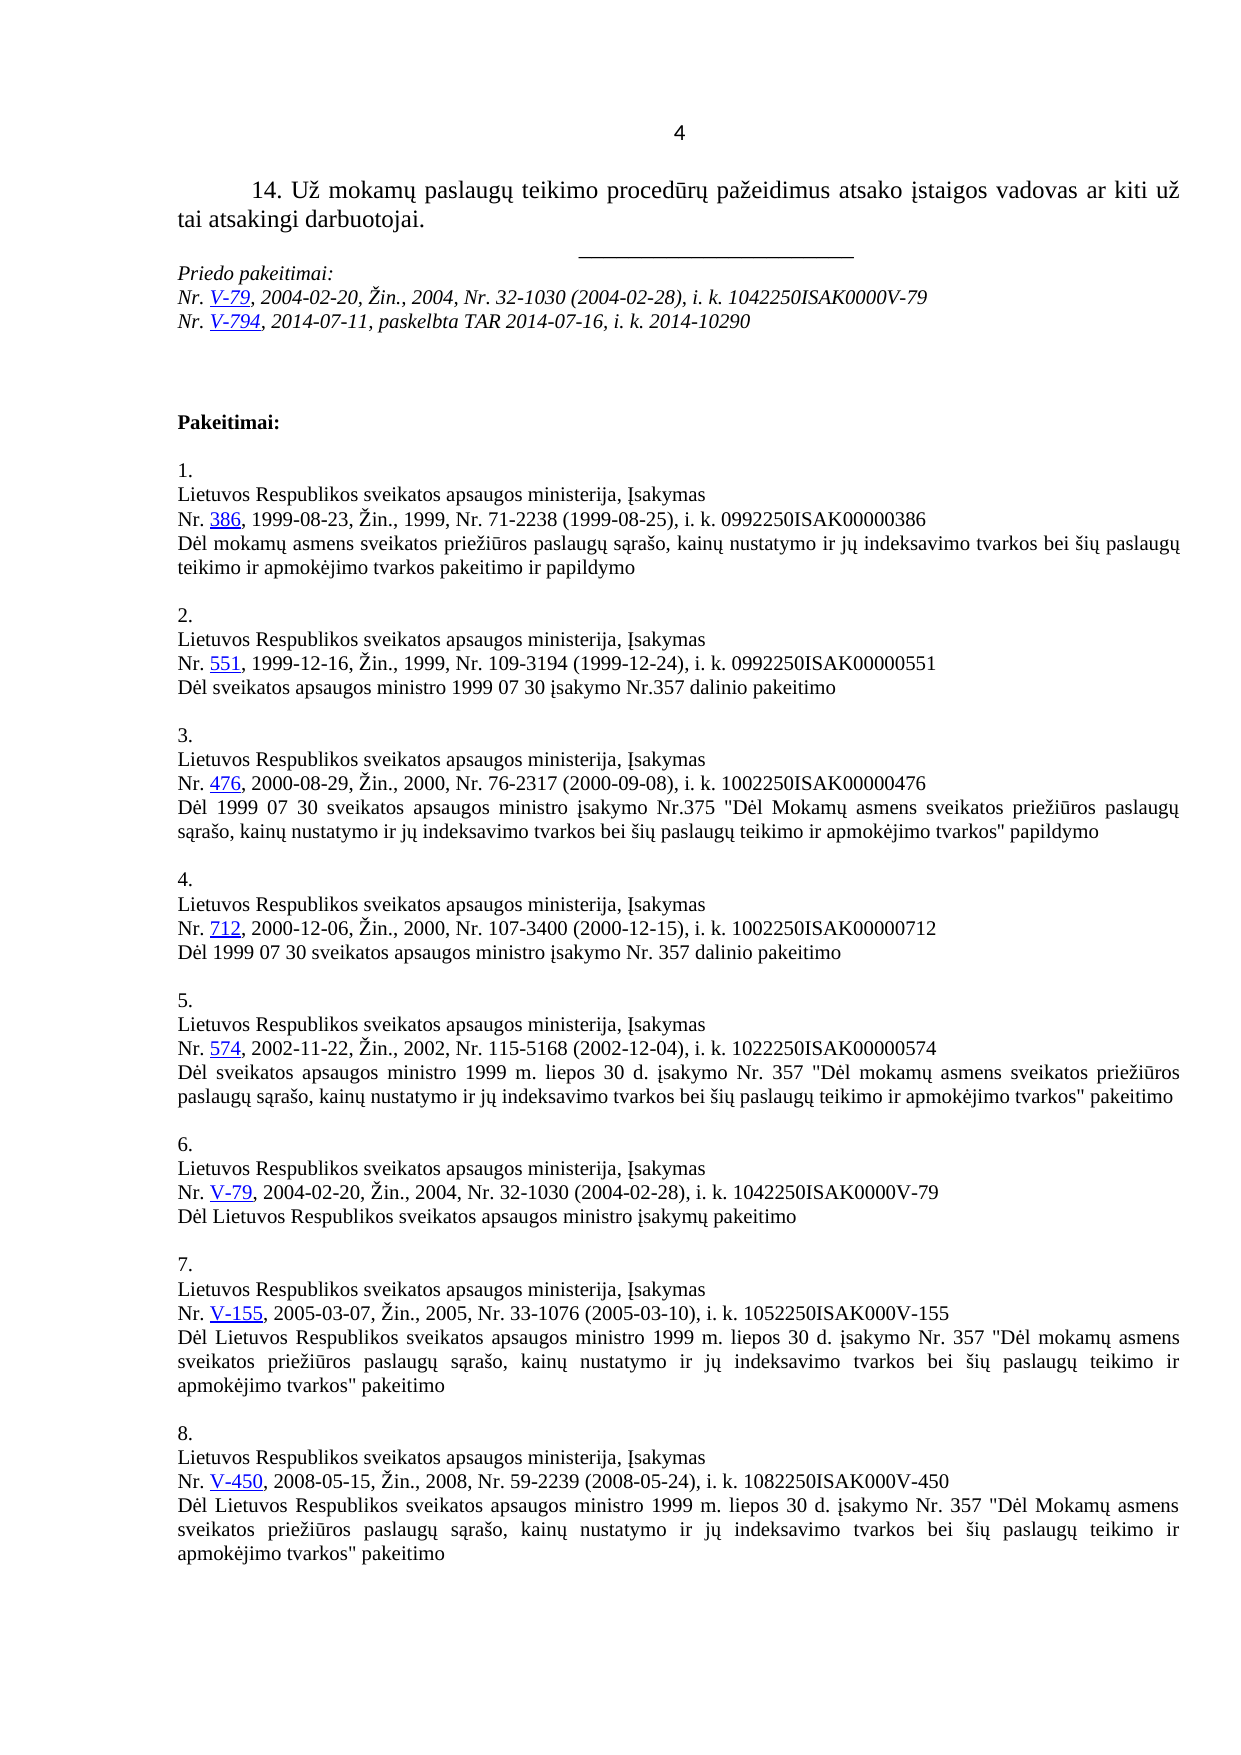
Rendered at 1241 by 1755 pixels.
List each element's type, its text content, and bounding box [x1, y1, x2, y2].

text Nr. V-155, 2005-03-07, Žin., 2005, Nr. 33-1076 (2005-03-10), i. k. 1052250ISAK000V-155 [177, 1301, 1181, 1324]
text Priedo pakeitimai: [177, 261, 1181, 285]
text Nr. V-79, 2004-02-20, Žin., 2004, Nr. 32-1030 (2004-02-28), i. k. 1042250ISAK0000V-79 [177, 285, 1181, 309]
text 14. Už mokamų paslaugų teikimo procedūrų pažeidimus atsako įstaigos vadovas ar kiti už tai atsakingi darbuotojai. [177, 175, 1181, 232]
text 6. [177, 1132, 1181, 1156]
text Nr. V-79, 2004-02-20, Žin., 2004, Nr. 32-1030 (2004-02-28), i. k. 1042250ISAK0000V-79 [177, 1180, 1181, 1204]
text 5. [177, 988, 1181, 1012]
text Nr. V-794, 2014-07-11, paskelbta TAR 2014-07-16, i. k. 2014-10290 [177, 309, 1181, 333]
text 1. [177, 458, 1181, 482]
text Lietuvos Respublikos sveikatos apsaugos ministerija, Įsakymas [177, 1276, 1181, 1301]
text Nr. 551, 1999-12-16, Žin., 1999, Nr. 109-3194 (1999-12-24), i. k. 0992250ISAK00000551 [177, 651, 1181, 675]
text Dėl 1999 07 30 sveikatos apsaugos ministro įsakymo Nr. 357 dalinio pakeitimo [177, 939, 1181, 964]
text Lietuvos Respublikos sveikatos apsaugos ministerija, Įsakymas [177, 627, 1181, 651]
text 4. [177, 867, 1181, 891]
text Nr. V-450, 2008-05-15, Žin., 2008, Nr. 59-2239 (2008-05-24), i. k. 1082250ISAK000V-450 [177, 1469, 1181, 1493]
text Dėl sveikatos apsaugos ministro 1999 07 30 įsakymo Nr.357 dalinio pakeitimo [177, 675, 1181, 699]
text Dėl Lietuvos Respublikos sveikatos apsaugos ministro įsakymų pakeitimo [177, 1204, 1181, 1228]
text Lietuvos Respublikos sveikatos apsaugos ministerija, Įsakymas [177, 482, 1181, 506]
text ______________________ [177, 232, 1181, 261]
text Nr. 574, 2002-11-22, Žin., 2002, Nr. 115-5168 (2002-12-04), i. k. 1022250ISAK00000574 [177, 1036, 1181, 1060]
text Pakeitimai: [177, 410, 1181, 434]
text Dėl Lietuvos Respublikos sveikatos apsaugos ministro 1999 m. liepos 30 d. įsakymo Nr. 357 "Dėl Mokamų asmens sveikatos priežiūros paslaugų sąrašo, kainų nustatymo ir jų indeksavimo tvarkos bei šių paslaugų teikimo ir apmokėjimo tvarkos" pakeitimo [177, 1493, 1181, 1565]
text Nr. 712, 2000-12-06, Žin., 2000, Nr. 107-3400 (2000-12-15), i. k. 1002250ISAK00000712 [177, 916, 1181, 939]
text Lietuvos Respublikos sveikatos apsaugos ministerija, Įsakymas [177, 1012, 1181, 1036]
text Lietuvos Respublikos sveikatos apsaugos ministerija, Įsakymas [177, 891, 1181, 916]
text 3. [177, 723, 1181, 747]
text Nr. 476, 2000-08-29, Žin., 2000, Nr. 76-2317 (2000-09-08), i. k. 1002250ISAK00000476 [177, 771, 1181, 795]
text 8. [177, 1421, 1181, 1445]
text 7. [177, 1252, 1181, 1276]
text Dėl Lietuvos Respublikos sveikatos apsaugos ministro 1999 m. liepos 30 d. įsakymo Nr. 357 "Dėl mokamų asmens sveikatos priežiūros paslaugų sąrašo, kainų nustatymo ir jų indeksavimo tvarkos bei šių paslaugų teikimo ir apmokėjimo tvarkos" pakeitimo [177, 1324, 1181, 1397]
text Dėl 1999 07 30 sveikatos apsaugos ministro įsakymo Nr.375 "Dėl Mokamų asmens sveikatos priežiūros paslaugų sąrašo, kainų nustatymo ir jų indeksavimo tvarkos bei šių paslaugų teikimo ir apmokėjimo tvarkos'' papildymo [177, 795, 1181, 843]
text Dėl mokamų asmens sveikatos priežiūros paslaugų sąrašo, kainų nustatymo ir jų indeksavimo tvarkos bei šių paslaugų teikimo ir apmokėjimo tvarkos pakeitimo ir papildymo [177, 531, 1181, 579]
text 2. [177, 603, 1181, 627]
text Lietuvos Respublikos sveikatos apsaugos ministerija, Įsakymas [177, 1156, 1181, 1180]
text Nr. 386, 1999-08-23, Žin., 1999, Nr. 71-2238 (1999-08-25), i. k. 0992250ISAK00000386 [177, 506, 1181, 531]
text Lietuvos Respublikos sveikatos apsaugos ministerija, Įsakymas [177, 747, 1181, 771]
text Lietuvos Respublikos sveikatos apsaugos ministerija, Įsakymas [177, 1445, 1181, 1469]
text Dėl sveikatos apsaugos ministro 1999 m. liepos 30 d. įsakymo Nr. 357 "Dėl mokamų asmens sveikatos priežiūros paslaugų sąrašo, kainų nustatymo ir jų indeksavimo tvarkos bei šių paslaugų teikimo ir apmokėjimo tvarkos" pakeitimo [177, 1060, 1181, 1108]
